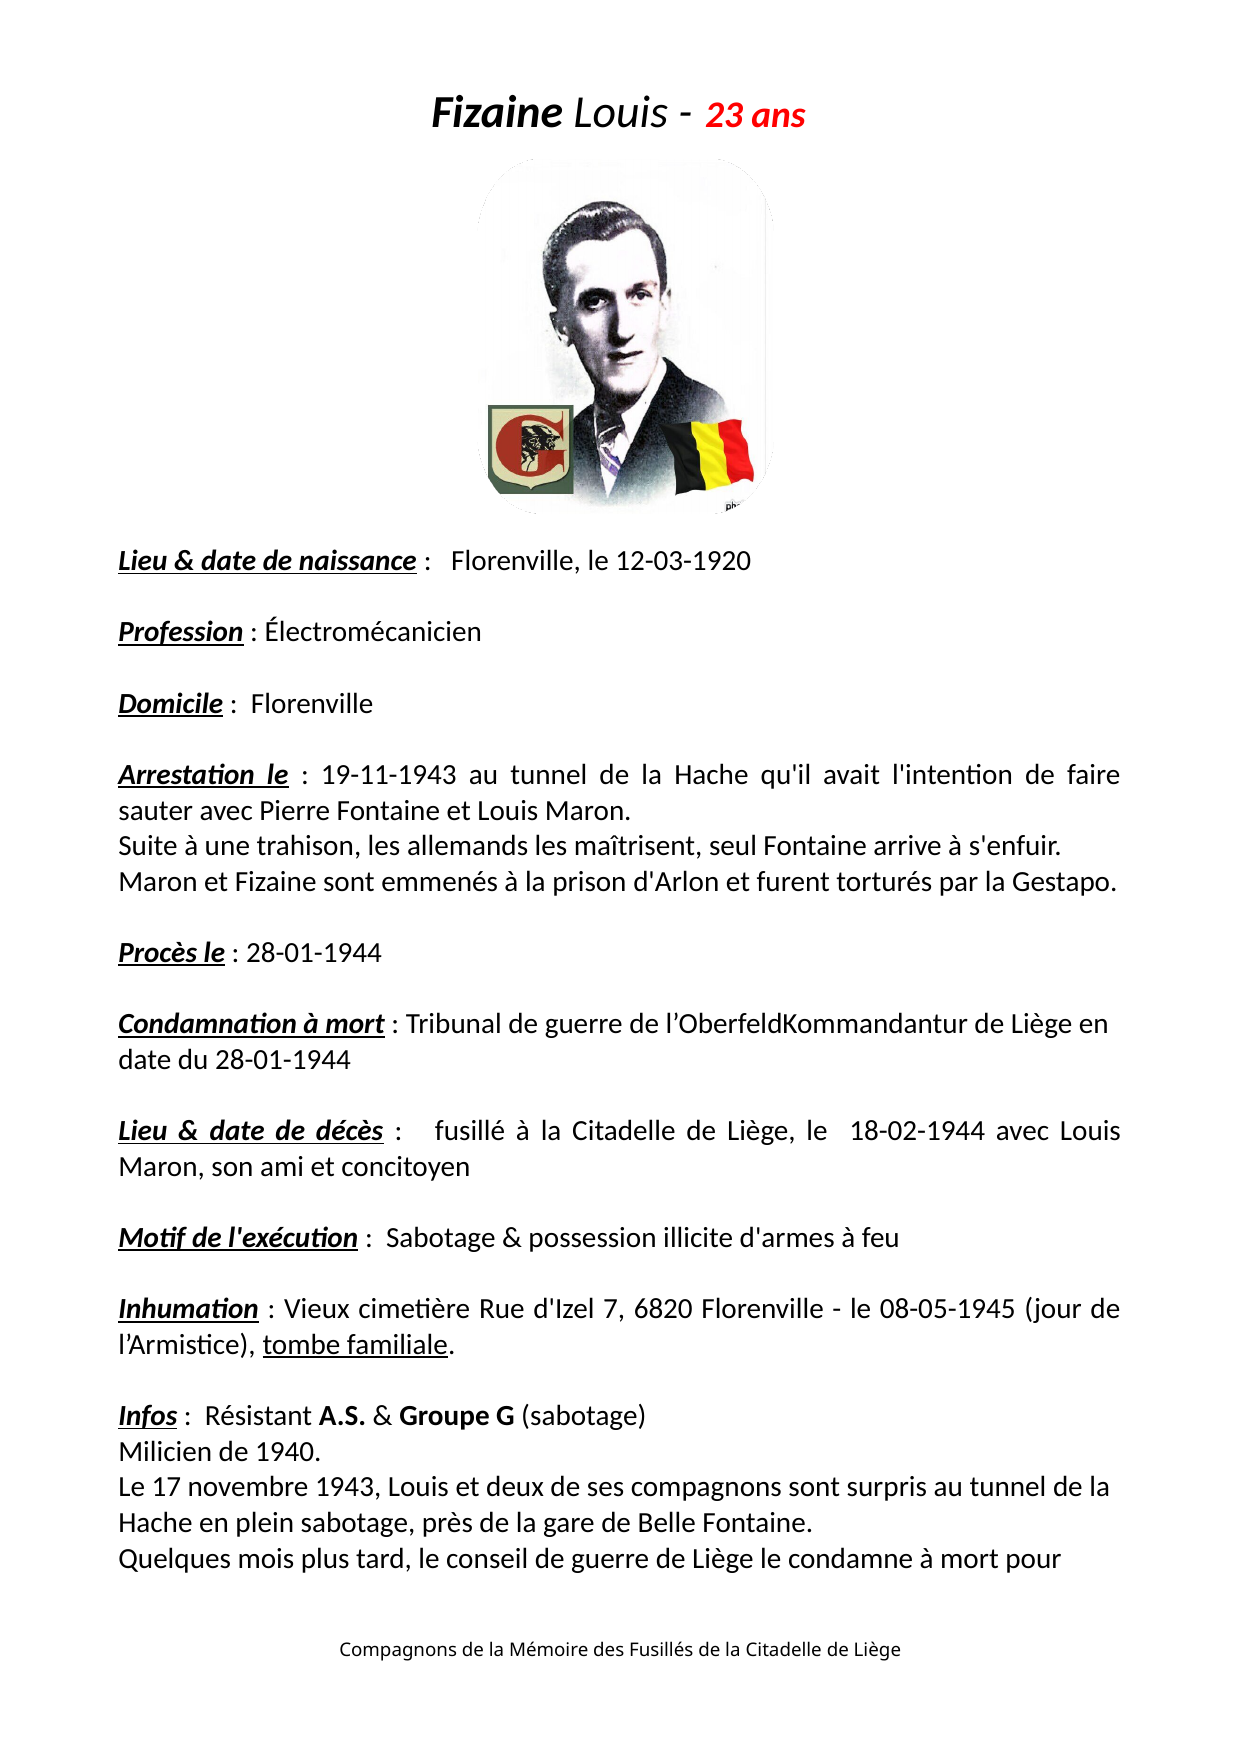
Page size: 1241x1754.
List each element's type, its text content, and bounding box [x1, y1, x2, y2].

text Suite à une trahison, les allemands les maîtrisent, seul Fontaine arrive à s'enfuir. [118, 827, 1122, 863]
text Lieu & date de naissance : Florenville, le 12-03-1920 [118, 542, 1122, 578]
text Inhumation : Vieux cimetière Rue d'Izel 7, 6820 Florenville - le 08-05-1945 (jour de l’Armistice), tombe familiale. [118, 1290, 1122, 1362]
text Maron et Fizaine sont emmenés à la prison d'Arlon et furent torturés par la Gestapo. [118, 863, 1122, 898]
text Fizaine Louis - 23 ans [118, 75, 1122, 141]
text Profession : Électromécanicien [118, 613, 1122, 649]
text Procès le : 28-01-1944 [118, 934, 1122, 970]
text Lieu & date de décès : fusillé à la Citadelle de Liège, le 18-02-1944 avec Louis Maron, son ami et concitoyen [118, 1112, 1122, 1183]
text Milicien de 1940. [118, 1433, 1122, 1468]
text Domicile : Florenville [118, 685, 1122, 720]
text Condamnation à mort : Tribunal de guerre de l’OberfeldKommandantur de Liège en date du 28-01-1944 [118, 1005, 1122, 1077]
text Infos : Résistant A.S. & Groupe G (sabotage) [118, 1397, 1122, 1433]
text Motif de l'exécution : Sabotage & possession illicite d'armes à feu [118, 1219, 1122, 1255]
text Arrestation le : 19-11-1943 au tunnel de la Hache qu'il avait l'intention de faire sauter avec Pierre Fontaine et Louis Maron. [118, 756, 1122, 827]
text Le 17 novembre 1943, Louis et deux de ses compagnons sont surpris au tunnel de la Hache en plein sabotage, près de la gare de Belle Fontaine. Quelques mois plus tard, le conseil de guerre de Liège le condamne à mort pour [118, 1468, 1122, 1575]
